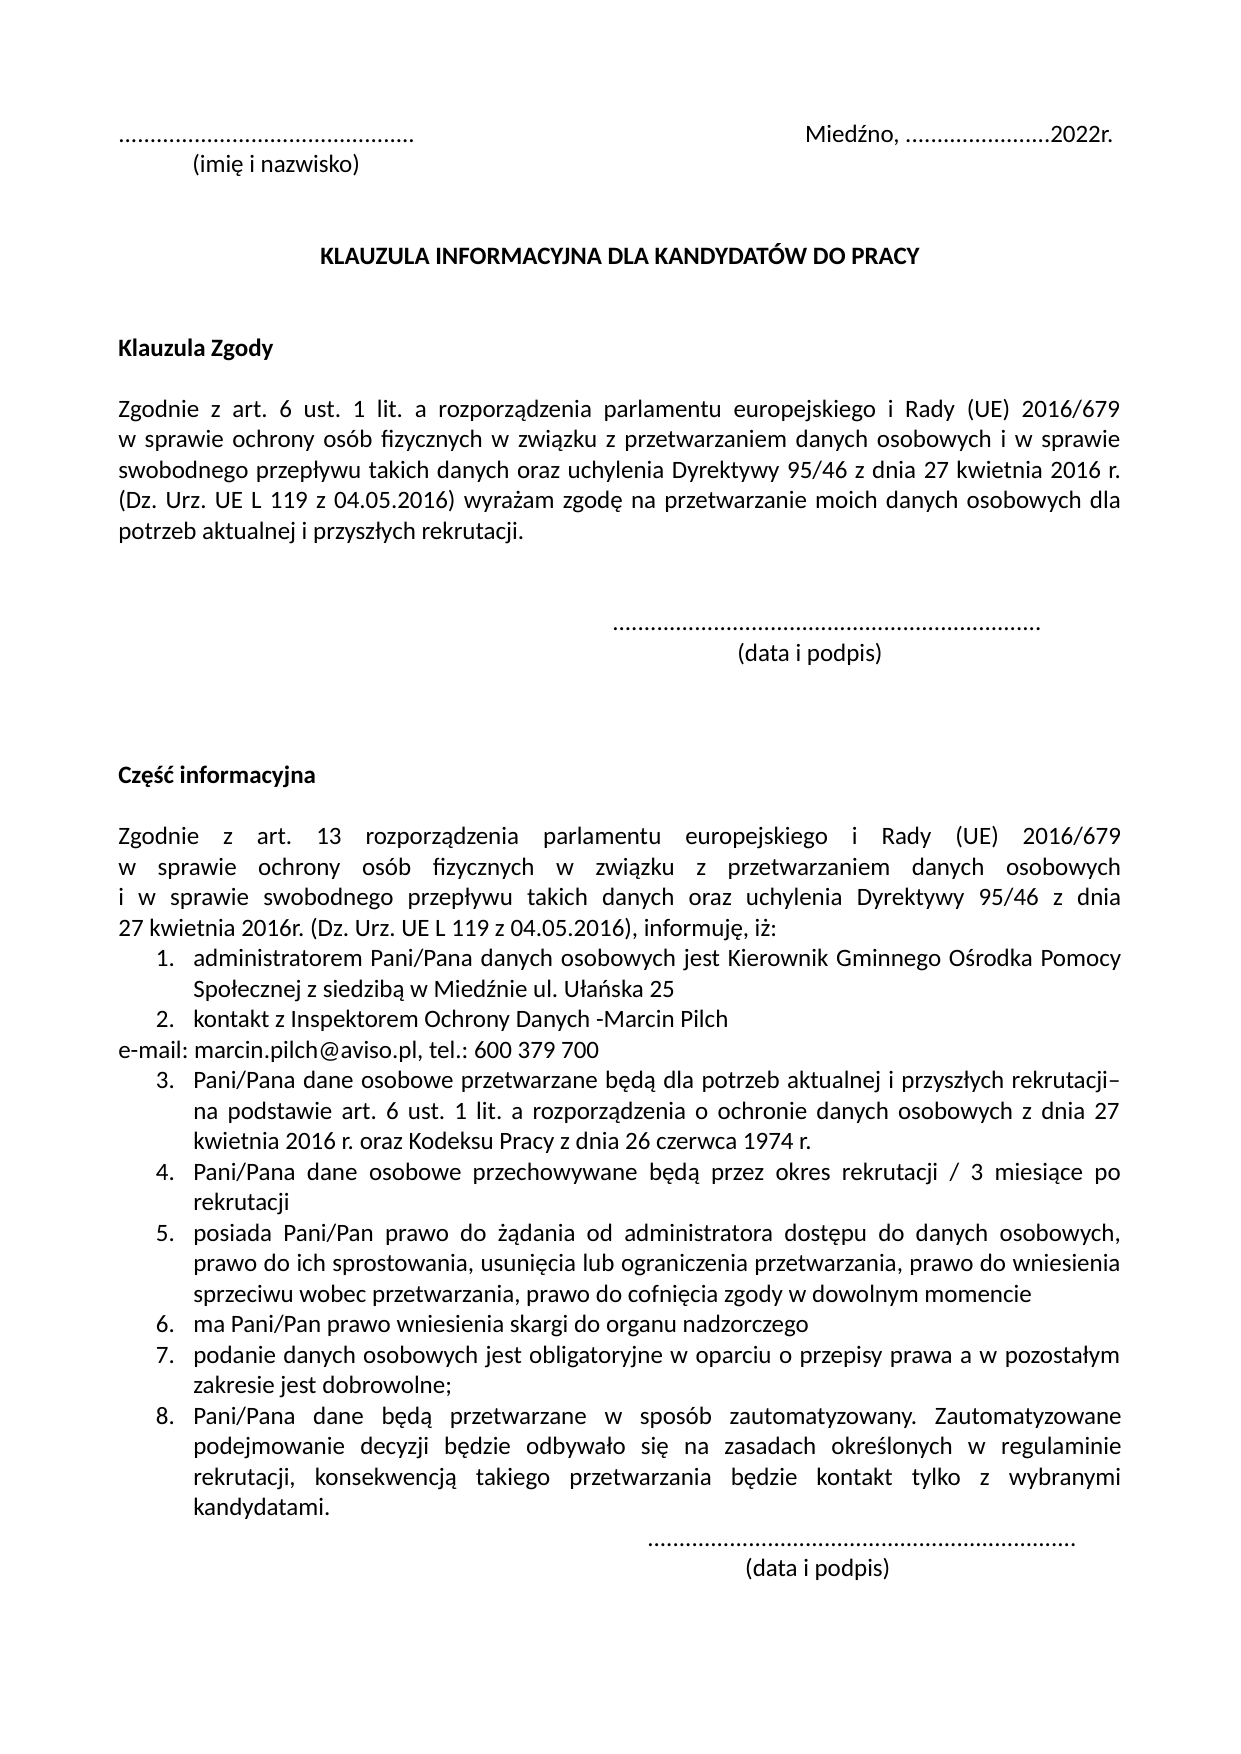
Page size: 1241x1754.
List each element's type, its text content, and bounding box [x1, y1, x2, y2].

list posiada Pani/Pan prawo do żądania od administratora dostępu do danych osobowych, prawo do ich sprostowania, usunięcia lub ograniczenia przetwarzania, prawo do wniesienia sprzeciwu wobec przetwarzania, prawo do cofnięcia zgody w dowolnym momencie [156, 1217, 1122, 1308]
text (data i podpis) [118, 1553, 1122, 1583]
list kontakt z Inspektorem Ochrony Danych -Marcin Pilch [156, 1003, 1122, 1034]
text Zgodnie z art. 13 rozporządzenia parlamentu europejskiego i Rady (UE) 2016/679 w sprawie ochrony osób fizycznych w związku z przetwarzaniem danych osobowych i w sprawie swobodnego przepływu takich danych oraz uchylenia Dyrektywy 95/46 z dnia 27 kwietnia 2016r. (Dz. Urz. UE L 119 z 04.05.2016), informuję, iż: [118, 820, 1122, 942]
list Pani/Pana dane osobowe przechowywane będą przez okres rekrutacji / 3 miesiące po rekrutacji [156, 1156, 1122, 1217]
text .................................................................... [118, 1522, 1122, 1553]
text Zgodnie z art. 6 ust. 1 lit. a rozporządzenia parlamentu europejskiego i Rady (UE) 2016/679 w sprawie ochrony osób fizycznych w związku z przetwarzaniem danych osobowych i w sprawie swobodnego przepływu takich danych oraz uchylenia Dyrektywy 95/46 z dnia 27 kwietnia 2016 r. (Dz. Urz. UE L 119 z 04.05.2016) wyrażam zgodę na przetwarzanie moich danych osobowych dla potrzeb aktualnej i przyszłych rekrutacji. [118, 393, 1122, 545]
text e-mail: marcin.pilch@aviso.pl, tel.: 600 379 700 [118, 1034, 1122, 1064]
list Pani/Pana dane będą przetwarzane w sposób zautomatyzowany. Zautomatyzowane podejmowanie decyzji będzie odbywało się na zasadach określonych w regulaminie rekrutacji, konsekwencją takiego przetwarzania będzie kontakt tylko z wybranymi kandydatami. [156, 1400, 1122, 1522]
list administratorem Pani/Pana danych osobowych jest Kierownik Gminnego Ośrodka Pomocy Społecznej z siedzibą w Miedźnie ul. Ułańska 25 [156, 942, 1122, 1003]
text .................................................................... [118, 606, 1122, 637]
list Pani/Pana dane osobowe przetwarzane będą dla potrzeb aktualnej i przyszłych rekrutacji–na podstawie art. 6 ust. 1 lit. a rozporządzenia o ochronie danych osobowych z dnia 27 kwietnia 2016 r. oraz Kodeksu Pracy z dnia 26 czerwca 1974 r. [156, 1064, 1122, 1156]
list ma Pani/Pan prawo wniesienia skargi do organu nadzorczego [156, 1308, 1122, 1339]
text (data i podpis) [118, 637, 1122, 667]
list podanie danych osobowych jest obligatoryjne w oparciu o przepisy prawa a w pozostałym zakresie jest dobrowolne; [156, 1339, 1122, 1400]
text Część informacyjna [118, 759, 1122, 789]
text ............................................... Miedźno, .......................2022r. (imię i nazwisko) [118, 118, 1122, 179]
text Klauzula Zgody [118, 332, 1122, 362]
text KLAUZULA INFORMACYJNA DLA KANDYDATÓW DO PRACY [118, 240, 1122, 271]
